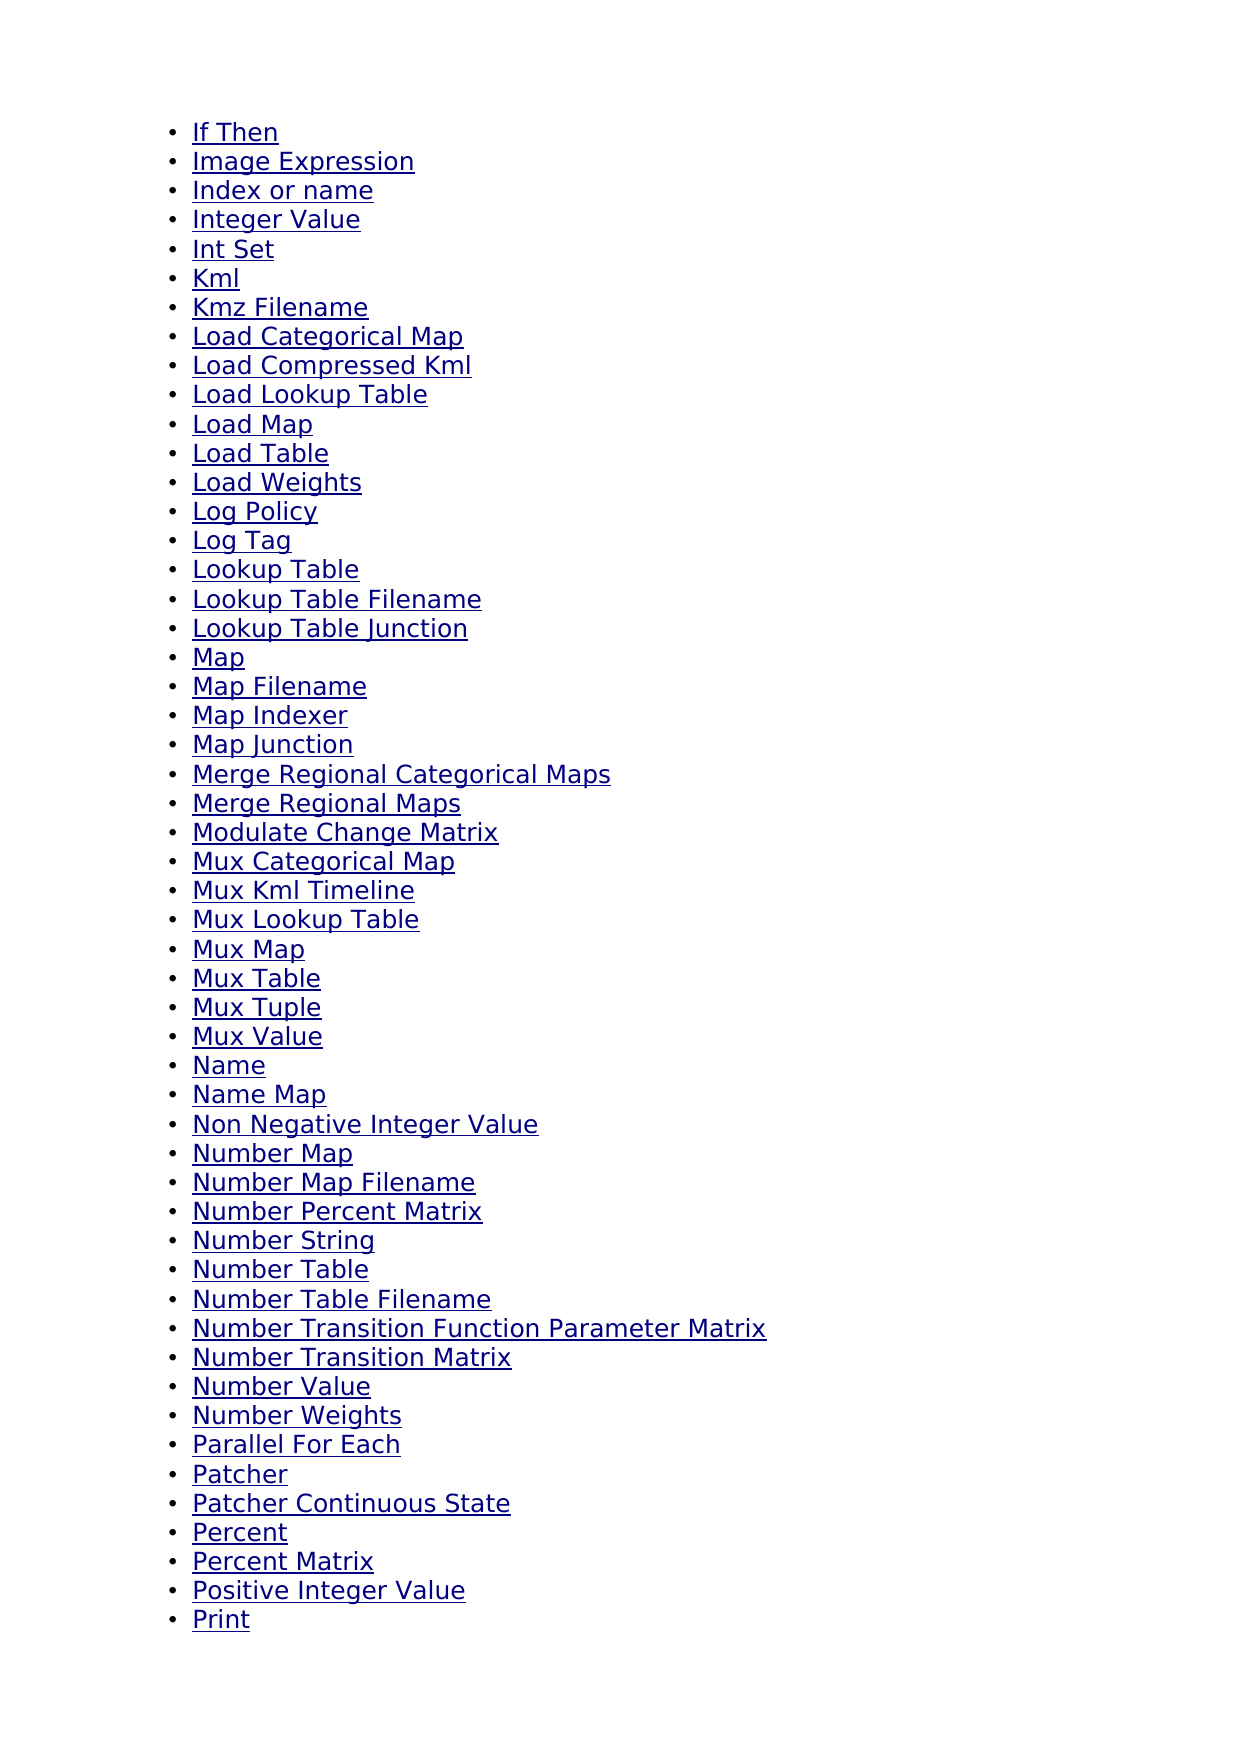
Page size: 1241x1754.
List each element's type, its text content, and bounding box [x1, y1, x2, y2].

list Mux Table [177, 964, 1122, 993]
list Load Map [177, 410, 1122, 439]
list Log Policy [177, 497, 1122, 526]
list Mux Value [177, 1022, 1122, 1051]
list Modulate Change Matrix [177, 818, 1122, 847]
list Number Map Filename [177, 1168, 1122, 1197]
list Percent [177, 1518, 1122, 1547]
list Mux Kml Timeline [177, 876, 1122, 906]
list Load Lookup Table [177, 381, 1122, 410]
list Mux Map [177, 935, 1122, 964]
list Number Weights [177, 1401, 1122, 1431]
list Number Transition Matrix [177, 1343, 1122, 1372]
list Lookup Table [177, 556, 1122, 585]
list Patcher [177, 1460, 1122, 1489]
list Map Filename [177, 672, 1122, 701]
list If Then [177, 118, 1122, 147]
list Map [177, 643, 1122, 672]
list Number String [177, 1226, 1122, 1256]
list Number Value [177, 1372, 1122, 1401]
list Load Table [177, 439, 1122, 468]
list Positive Integer Value [177, 1576, 1122, 1606]
list Number Table [177, 1256, 1122, 1285]
list Name [177, 1051, 1122, 1081]
list Mux Lookup Table [177, 906, 1122, 935]
list Map Indexer [177, 701, 1122, 731]
list Merge Regional Categorical Maps [177, 760, 1122, 789]
list Parallel For Each [177, 1431, 1122, 1460]
list Image Expression [177, 147, 1122, 176]
list Percent Matrix [177, 1547, 1122, 1576]
list Number Table Filename [177, 1285, 1122, 1314]
list Print [177, 1606, 1122, 1635]
list Int Set [177, 235, 1122, 264]
list Number Percent Matrix [177, 1197, 1122, 1226]
list Load Compressed Kml [177, 351, 1122, 381]
list Number Transition Function Parameter Matrix [177, 1314, 1122, 1343]
list Merge Regional Maps [177, 789, 1122, 818]
list Log Tag [177, 526, 1122, 556]
list Kml [177, 264, 1122, 293]
list Lookup Table Filename [177, 585, 1122, 614]
list Non Negative Integer Value [177, 1110, 1122, 1139]
list Index or name [177, 176, 1122, 206]
list Integer Value [177, 206, 1122, 235]
list Map Junction [177, 731, 1122, 760]
list Patcher Continuous State [177, 1489, 1122, 1518]
list Kmz Filename [177, 293, 1122, 322]
list Name Map [177, 1081, 1122, 1110]
list Lookup Table Junction [177, 614, 1122, 643]
list Load Weights [177, 468, 1122, 497]
list Load Categorical Map [177, 322, 1122, 351]
list Number Map [177, 1139, 1122, 1168]
list Mux Categorical Map [177, 847, 1122, 876]
list Mux Tuple [177, 993, 1122, 1022]
